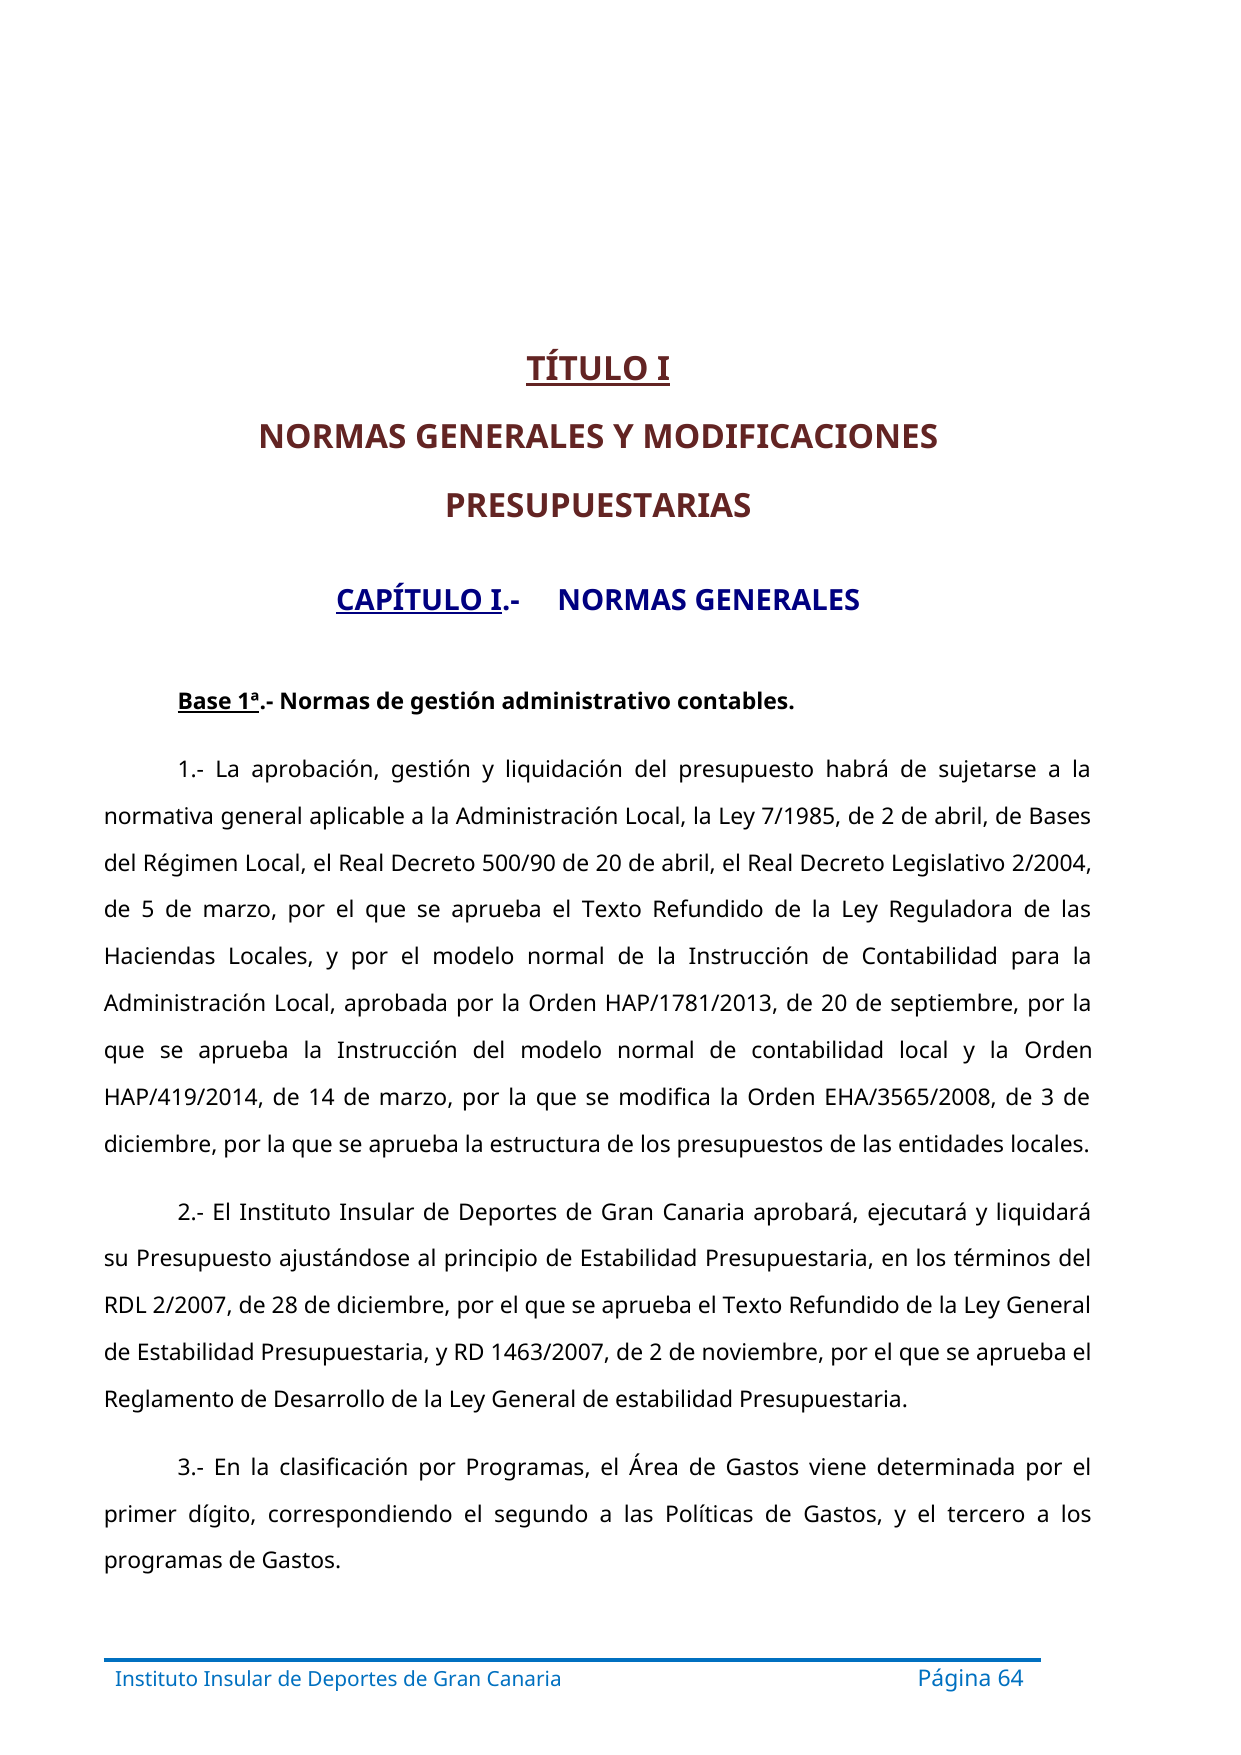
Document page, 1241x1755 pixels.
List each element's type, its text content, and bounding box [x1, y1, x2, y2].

text 2.- El Instituto Insular de Deportes de Gran Canaria aprobará, ejecutará y liquidará su Presupuesto ajustándose al principio de Estabilidad Presupuestaria, en los términos del RDL 2/2007, de 28 de diciembre, por el que se aprueba el Texto Refundido de la Ley General de Estabilidad Presupuestaria, y RD 1463/2007, de 2 de noviembre, por el que se aprueba el Reglamento de Desarrollo de la Ley General de estabilidad Presupuestaria. [103, 1196, 1093, 1414]
text 3.- En la clasificación por Programas, el Área de Gastos viene determinada por el primer dígito, correspondiendo el segundo a las Políticas de Gastos, y el tercero a los programas de Gastos. [103, 1451, 1093, 1576]
text TÍTULO I [103, 345, 1093, 391]
text Base 1ª.- Normas de gestión administrativo contables. [103, 685, 1093, 716]
text 1.- La aprobación, gestión y liquidación del presupuesto habrá de sujetarse a la normativa general aplicable a la Administración Local, la Ley 7/1985, de 2 de abril, de Bases del Régimen Local, el Real Decreto 500/90 de 20 de abril, el Real Decreto Legislativo 2/2004, de 5 de marzo, por el que se aprueba el Texto Refundido de la Ley Reguladora de las Haciendas Locales, y por el modelo normal de la Instrucción de Contabilidad para la Administración Local, aprobada por la Orden HAP/1781/2013, de 20 de septiembre, por la que se aprueba la Instrucción del modelo normal de contabilidad local y la Orden HAP/419/2014, de 14 de marzo, por la que se modifica la Orden EHA/3565/2008, de 3 de diciembre, por la que se aprueba la estructura de los presupuestos de las entidades locales. [103, 753, 1093, 1159]
text CAPÍTULO I.- NORMAS GENERALES [103, 579, 1093, 618]
text NORMAS GENERALES Y MODIFICACIONES PRESUPUESTARIAS [103, 413, 1093, 527]
